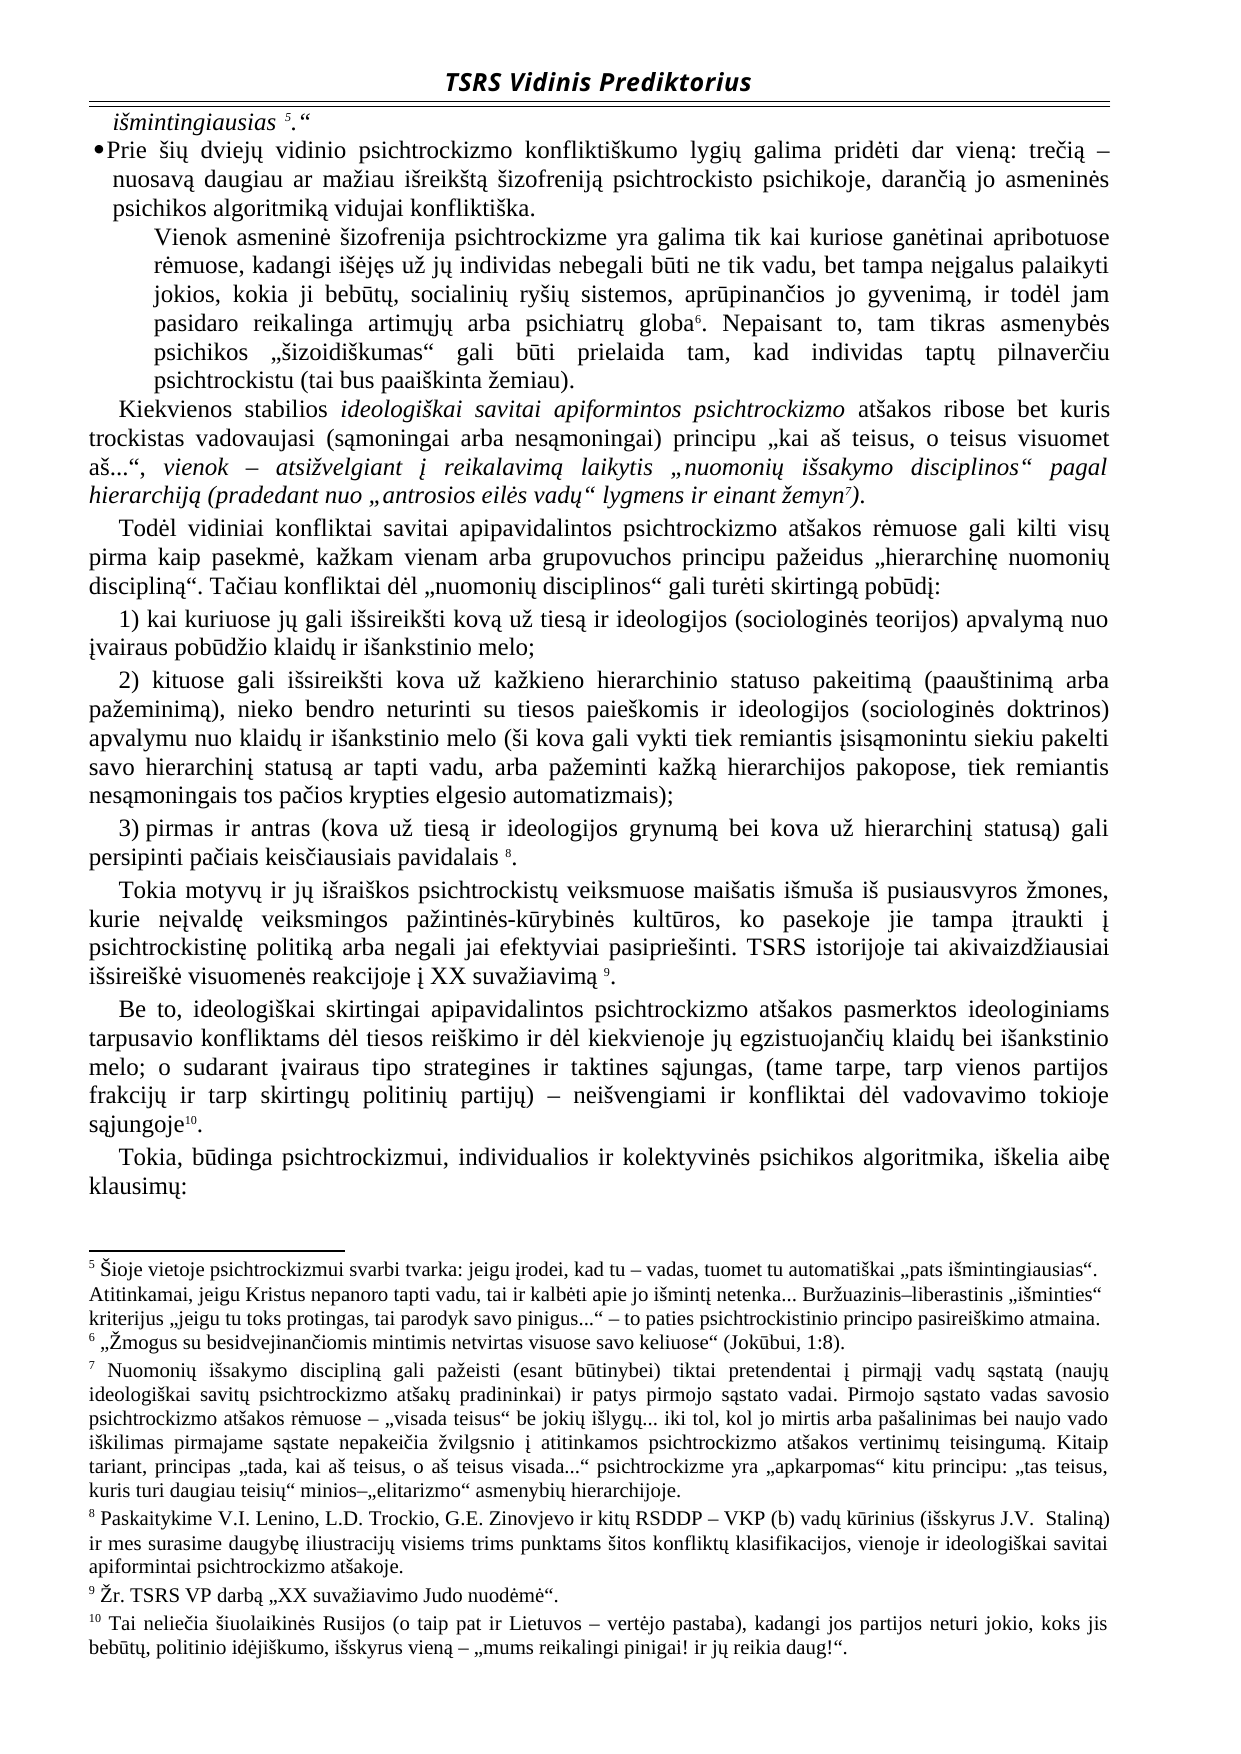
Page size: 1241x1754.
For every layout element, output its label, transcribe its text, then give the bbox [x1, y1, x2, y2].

list Vienok asmeninė šizofrenija psichtrockizme yra galima tik kai kuriose ganėtinai apribotuose rėmuose, kadangi išėjęs už jų individas nebegali būti ne tik vadu, bet tampa neįgalus palaikyti jokios, kokia ji bebūtų, socialinių ryšių sistemos, aprūpinančios jo gyvenimą, ir todėl jam pasidaro reikalinga artimųjų arba psichiatrų globa. Nepaisant to, tam tikras asmenybės psichikos „šizoidiškumas“ gali būti prielaida tam, kad individas taptų pilnaverčiu psichtrockistu (tai bus paaiškinta žemiau). [154, 222, 1110, 394]
list „Žmogus su besidvejinančiomis mintimis netvirtas visuose savo keliuose“ (Jokūbui, 1:8). [89, 1329, 1110, 1354]
text Tokia, būdinga psichtrockizmui, individualios ir kolektyvinės psichikos algoritmika, iškelia aibę klausimų: [89, 1142, 1110, 1199]
text 2) kituose gali išsireikšti kova už kažkieno hierarchinio statuso pakeitimą (paauštinimą arba pažeminimą), nieko bendro neturinti su tiesos paieškomis ir ideologijos (sociologinės doktrinos) apvalymu nuo klaidų ir išankstinio melo (ši kova gali vykti tiek remiantis įsisąmonintu siekiu pakelti savo hierarchinį statusą ar tapti vadu, arba pažeminti kažką hierarchijos pakopose, tiek remiantis nesąmoningais tos pačios krypties elgesio automatizmais); [89, 665, 1110, 809]
text Todėl vidiniai konfliktai savitai apipavidalintos psichtrockizmo atšakos rėmuose gali kilti visų pirma kaip pasekmė, kažkam vienam arba grupovuchos principu pažeidus „hierarchinę nuomonių discipliną“. Tačiau konfliktai dėl „nuomonių disciplinos“ gali turėti skirtingą pobūdį: [89, 513, 1110, 599]
text Kiekvienos stabilios ideologiškai savitai apiformintos psichtrockizmo atšakos ribose bet kuris trockistas vadovaujasi (sąmoningai arba nesąmoningai) principu „kai aš teisus, o teisus visuomet aš...“, vienok – atsižvelgiant į reikalavimą laikytis „nuomonių išsakymo disciplinos“ pagal hierarchiją (pradedant nuo „antrosios eilės vadų“ lygmens ir einant žemyn). [89, 394, 1110, 509]
text Tai neliečia šiuolaikinės Rusijos (o taip pat ir Lietuvos – vertėjo pastaba), kadangi jos partijos neturi jokio, koks jis bebūtų, politinio idėjiškumo, išskyrus vieną – „mums reikalingi pinigai! ir jų reikia daug!“. [89, 1611, 1110, 1659]
list Prie šių dviejų vidinio psichtrockizmo konfliktiškumo lygių galima pridėti dar vieną: trečią – nuosavą daugiau ar mažiau išreikštą šizofreniją psichtrockisto psichikoje, darančią jo asmeninės psichikos algoritmiką vidujai konfliktiška. [94, 135, 1110, 222]
text Nuomonių išsakymo discipliną gali pažeisti (esant būtinybei) tiktai pretendentai į pirmąjį vadų sąstatą (naujų ideologiškai savitų psichtrockizmo atšakų pradininkai) ir patys pirmojo sąstato vadai. Pirmojo sąstato vadas savosio psichtrockizmo atšakos rėmuose – „visada teisus“ be jokių išlygų... iki tol, kol jo mirtis arba pašalinimas bei naujo vado iškilimas pirmajame sąstate nepakeičia žvilgsnio į atitinkamos psichtrockizmo atšakos vertinimų teisingumą. Kitaip tariant, principas „tada, kai aš teisus, o aš teisus visada...“ psichtrockizme yra „apkarpomas“ kitu principu: „tas teisus, kuris turi daugiau teisių“ minios–„elitarizmo“ asmenybių hierarchijoje. [89, 1358, 1110, 1502]
text 1) kai kuriuose jų gali išsireikšti kovą už tiesą ir ideologijos (sociologinės teorijos) apvalymą nuo įvairaus pobūdžio klaidų ir išankstinio melo; [89, 604, 1110, 661]
text 3) pirmas ir antras (kova už tiesą ir ideologijos grynumą bei kova už hierarchinį statusą) gali persipinti pačiais keisčiausiais pavidalais . [89, 813, 1110, 871]
text Tokia motyvų ir jų išraiškos psichtrockistų veiksmuose maišatis išmuša iš pusiausvyros žmones, kurie neįvaldę veiksmingos pažintinės-kūrybinės kultūros, ko pasekoje jie tampa įtraukti į psichtrockistinę politiką arba negali jai efektyviai pasipriešinti. TSRS istorijoje tai akivaizdžiausiai išsireiškė visuomenės reakcijoje į XX suvažiavimą . [89, 875, 1110, 990]
list Šioje vietoje psichtrockizmui svarbi tvarka: jeigu įrodei, kad tu – vadas, tuomet tu automatiškai „pats išmintingiausias“. Atitinkamai, jeigu Kristus nepanoro tapti vadu, tai ir kalbėti apie jo išmintį netenka... Buržuazinis–liberastinis „išminties“ kriterijus „jeigu tu toks protingas, tai parodyk savo pinigus...“ – to paties psichtrockistinio principo pasireiškimo atmaina. [89, 1257, 1110, 1329]
text Paskaitykime V.I. Lenino, L.D. Trockio, G.E. Zinovjevo ir kitų RSDDP – VKP (b) vadų kūrinius (išskyrus J.V. Staliną) ir mes surasime daugybę iliustracijų visiems trims punktams šitos konfliktų klasifikacijos, vienoje ir ideologiškai savitai apiformintai psichtrockizmo atšakoje. [89, 1506, 1110, 1578]
text Be to, ideologiškai skirtingai apipavidalintos psichtrockizmo atšakos pasmerktos ideologiniams tarpusavio konfliktams dėl tiesos reiškimo ir dėl kiekvienoje jų egzistuojančių klaidų bei išankstinio melo; o sudarant įvairaus tipo strategines ir taktines sąjungas, (tame tarpe, tarp vienos partijos frakcijų ir tarp skirtingų politinių partijų) – neišvengiami ir konfliktai dėl vadovavimo tokioje sąjungoje. [89, 994, 1110, 1138]
list išmintingiausias .“ [94, 107, 1110, 135]
text Žr. TSRS VP darbą „XX suvažiavimo Judo nuodėmė“. [89, 1583, 1110, 1607]
